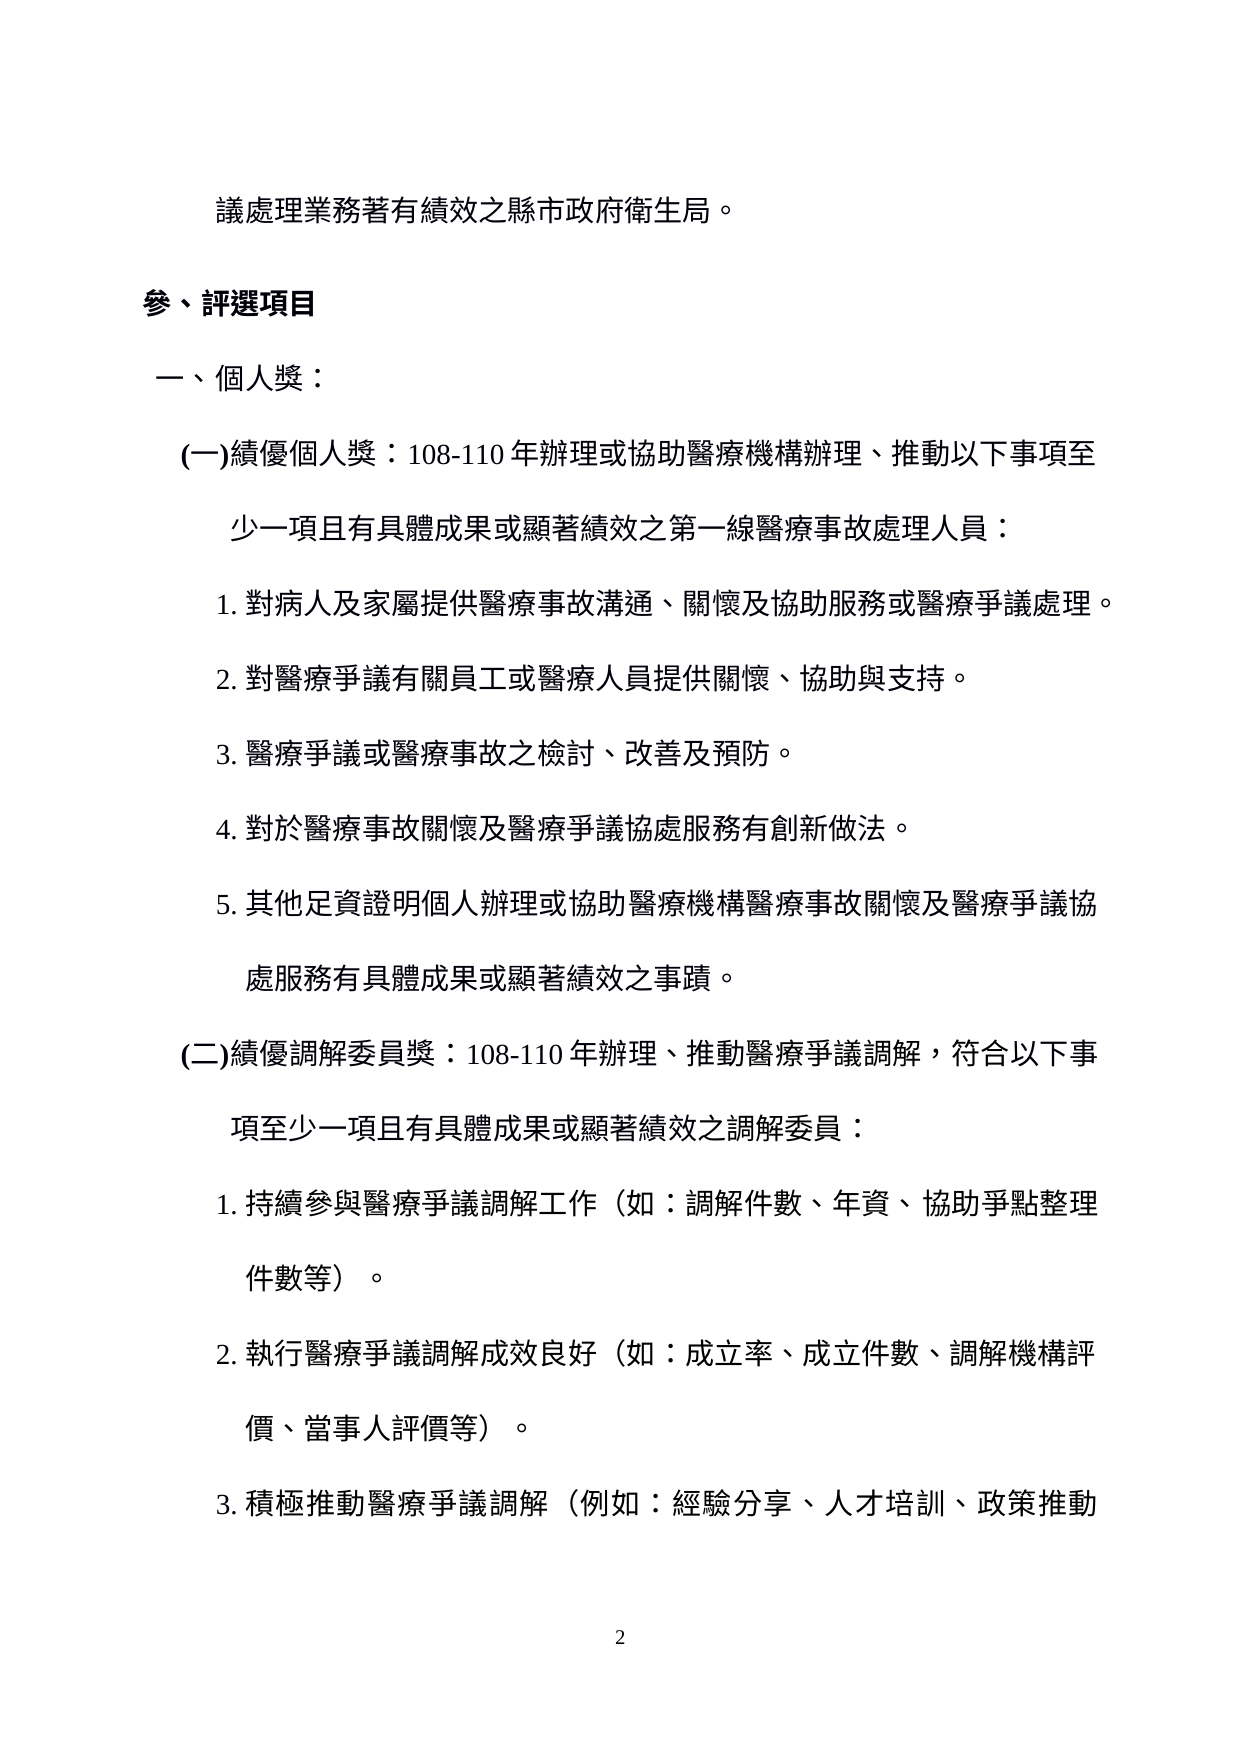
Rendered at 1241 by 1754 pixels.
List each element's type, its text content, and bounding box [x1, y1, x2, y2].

text 議處理業務著有績效之縣市政府衛生局。 [157, 164, 1098, 239]
list 對醫療爭議有關員工或醫療人員提供關懷、協助與支持。 [216, 633, 1098, 708]
list 對病人及家屬提供醫療事故溝通、關懷及協助服務或醫療爭議處理。 [216, 558, 1098, 633]
list 評選項目 [142, 258, 1098, 333]
list 積極推動醫療爭議調解（例如：經驗分享、人才培訓、政策推動等）。 [216, 1458, 1098, 1533]
list 對於醫療事故關懷及醫療爭議協處服務有創新做法。 [216, 783, 1098, 858]
list 醫療爭議或醫療事故之檢討、改善及預防。 [216, 708, 1098, 783]
list 績優個人獎：108-110年辦理或協助醫療機構辦理、推動以下事項至少一項且有具體成果或顯著績效之第一線醫療事故處理人員： [180, 408, 1098, 558]
list 個人獎： [155, 333, 1098, 408]
list 績優調解委員獎：108-110年辦理、推動醫療爭議調解，符合以下事項至少一項且有具體成果或顯著績效之調解委員： [180, 1008, 1098, 1158]
list 持續參與醫療爭議調解工作（如：調解件數、年資、協助爭點整理件數等）。 [216, 1158, 1098, 1308]
list 執行醫療爭議調解成效良好（如：成立率、成立件數、調解機構評價、當事人評價等）。 [216, 1308, 1098, 1458]
list 其他足資證明個人辦理或協助醫療機構醫療事故關懷及醫療爭議協處服務有具體成果或顯著績效之事蹟。 [216, 858, 1098, 1008]
